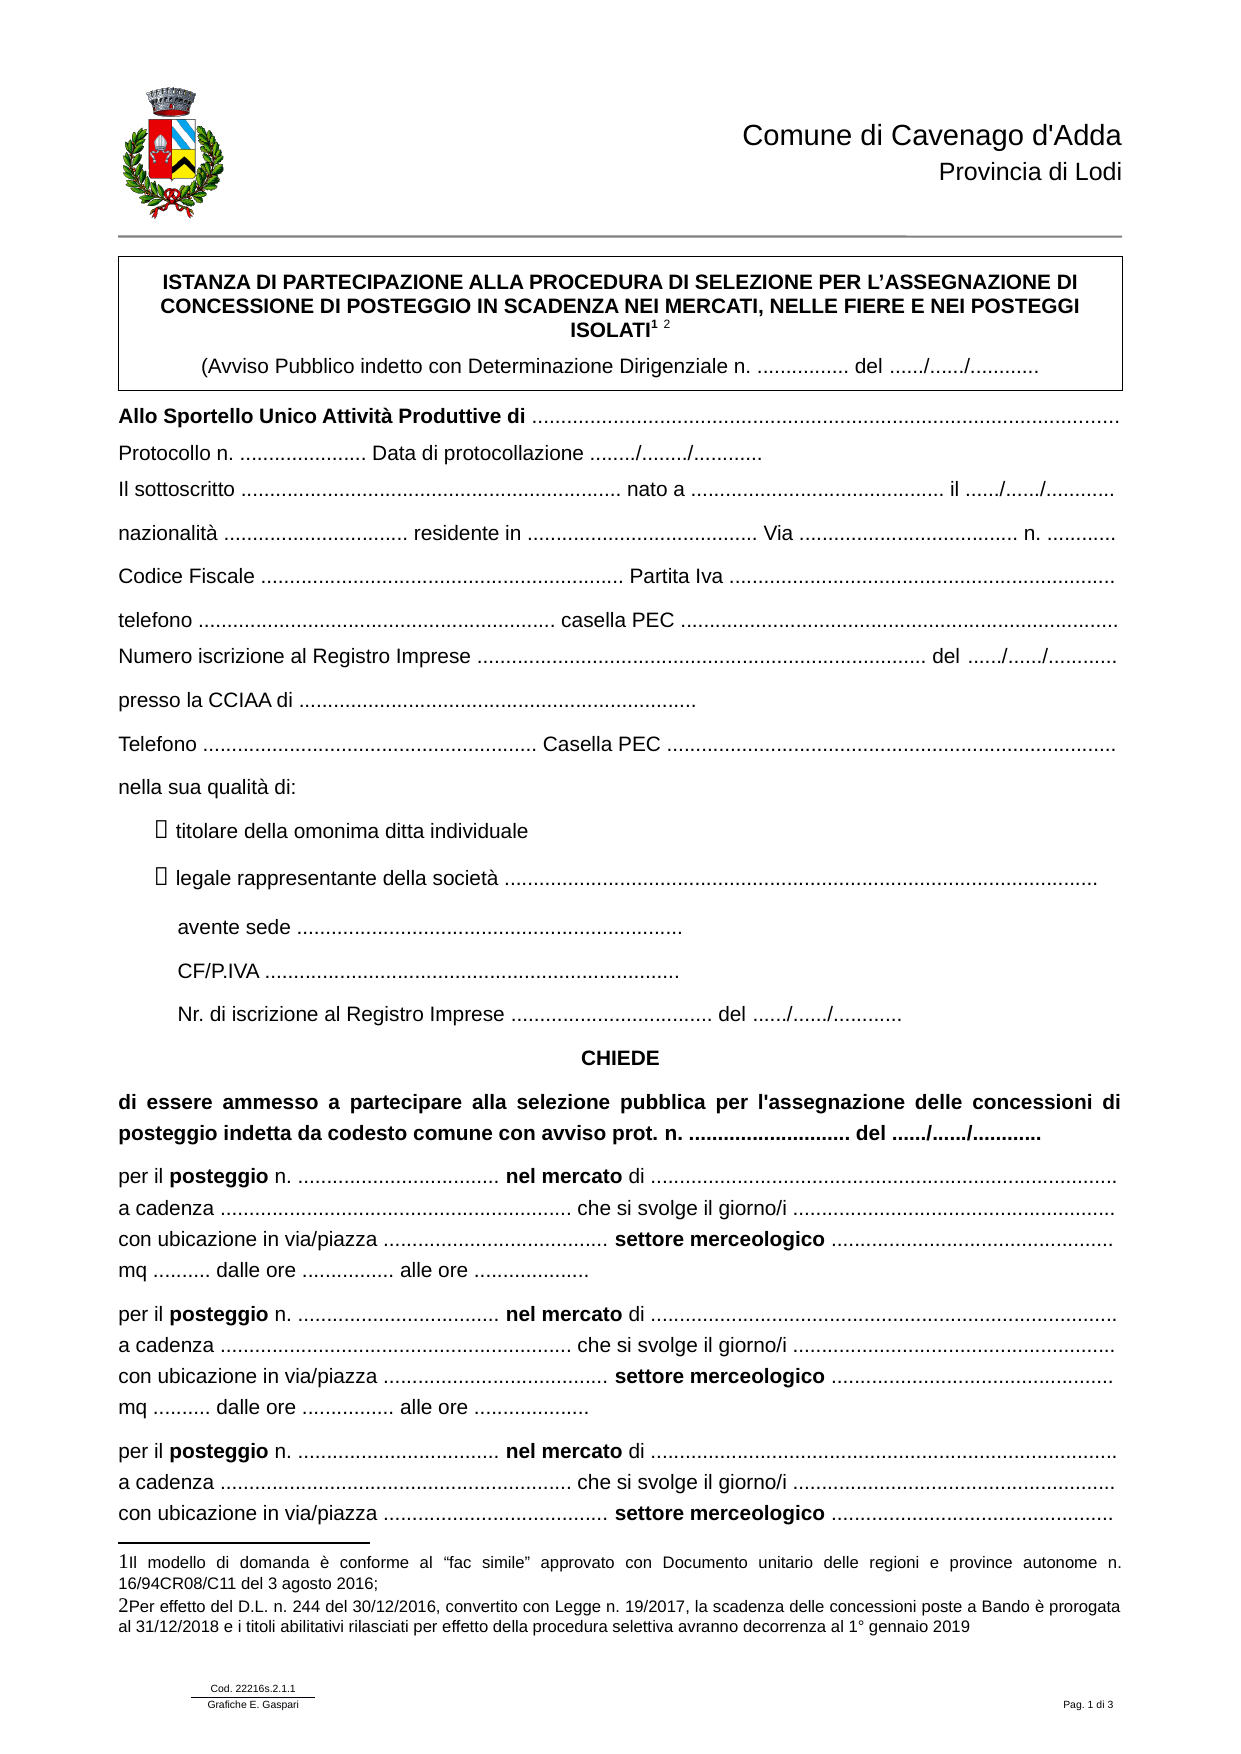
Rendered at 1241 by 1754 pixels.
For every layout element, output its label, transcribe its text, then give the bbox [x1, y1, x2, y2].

text telefono .............................................................. casella PEC ............................................................................ [118, 608, 1122, 632]
text di essere ammesso a partecipare alla selezione pubblica per l'assegnazione delle concessioni di posteggio indetta da codesto comune con avviso prot. n. ............................ del ....../....../............ [118, 1089, 1122, 1144]
table_header ISTANZA DI PARTECIPAZIONE ALLA PROCEDURA DI SELEZIONE PER L’ASSEGNAZIONE DI CONCESSIONE DI POSTEGGIO IN SCADENZA NEI MERCATI, NELLE FIERE E NEI POSTEGGI ISOLATI (Avviso Pubblico indetto con Determinazione Dirigenziale n. ................ del ....../....../............ [119, 257, 1122, 390]
text Allo Sportello Unico Attività Produttive di [118, 404, 1122, 428]
picture [122, 87, 224, 219]
text presso la CCIAA di ..................................................................... [118, 688, 1122, 712]
text per il posteggio n. ................................... nel mercato di ................................................................................. a cadenza ............................................................. che si svolge il giorno/i ........................................................ con ubicazione in via/piazza ....................................... settore merceologico ................................................. [118, 1438, 1122, 1525]
text Codice Fiscale ............................................................... Partita Iva ................................................................... [118, 564, 1122, 588]
text Protocollo n. ...................... Data di protocollazione ......../......../............ [118, 440, 1122, 464]
text per il posteggio n. ................................... nel mercato di ................................................................................. a cadenza ............................................................. che si svolge il giorno/i ........................................................ con ubicazione in via/piazza ....................................... settore merceologico ................................................. mq .......... dalle ore ................ alle ore .................... [118, 1164, 1122, 1282]
text Provincia di Lodi [224, 157, 1122, 185]
text Telefono .......................................................... Casella PEC .............................................................................. [118, 731, 1122, 755]
text CF/P.IVA ........................................................................ [177, 958, 1122, 982]
text Il sottoscritto .................................................................. nato a ............................................ il ....../....../............ [118, 477, 1122, 501]
text Comune di Cavenago d'Adda [224, 118, 1122, 152]
text per il posteggio n. ................................... nel mercato di ................................................................................. a cadenza ............................................................. che si svolge il giorno/i ........................................................ con ubicazione in via/piazza ....................................... settore merceologico ................................................. mq .......... dalle ore ................ alle ore .................... [118, 1301, 1122, 1419]
text avente sede ................................................................... [177, 915, 1122, 939]
text nazionalità ................................ residente in ........................................ Via ...................................... n. ............ [118, 520, 1122, 544]
text Nr. di iscrizione al Registro Imprese ................................... del ....../....../............ [177, 1002, 1122, 1026]
text nella sua qualità di: [118, 775, 1122, 799]
text CHIEDE [118, 1046, 1122, 1070]
text Numero iscrizione al Registro Imprese .............................................................................. del ....../....../............ [118, 644, 1122, 668]
text  titolare della omonima ditta individuale [153, 812, 1122, 846]
text  legale rappresentante della società ....................................................................................................... [153, 858, 1122, 892]
